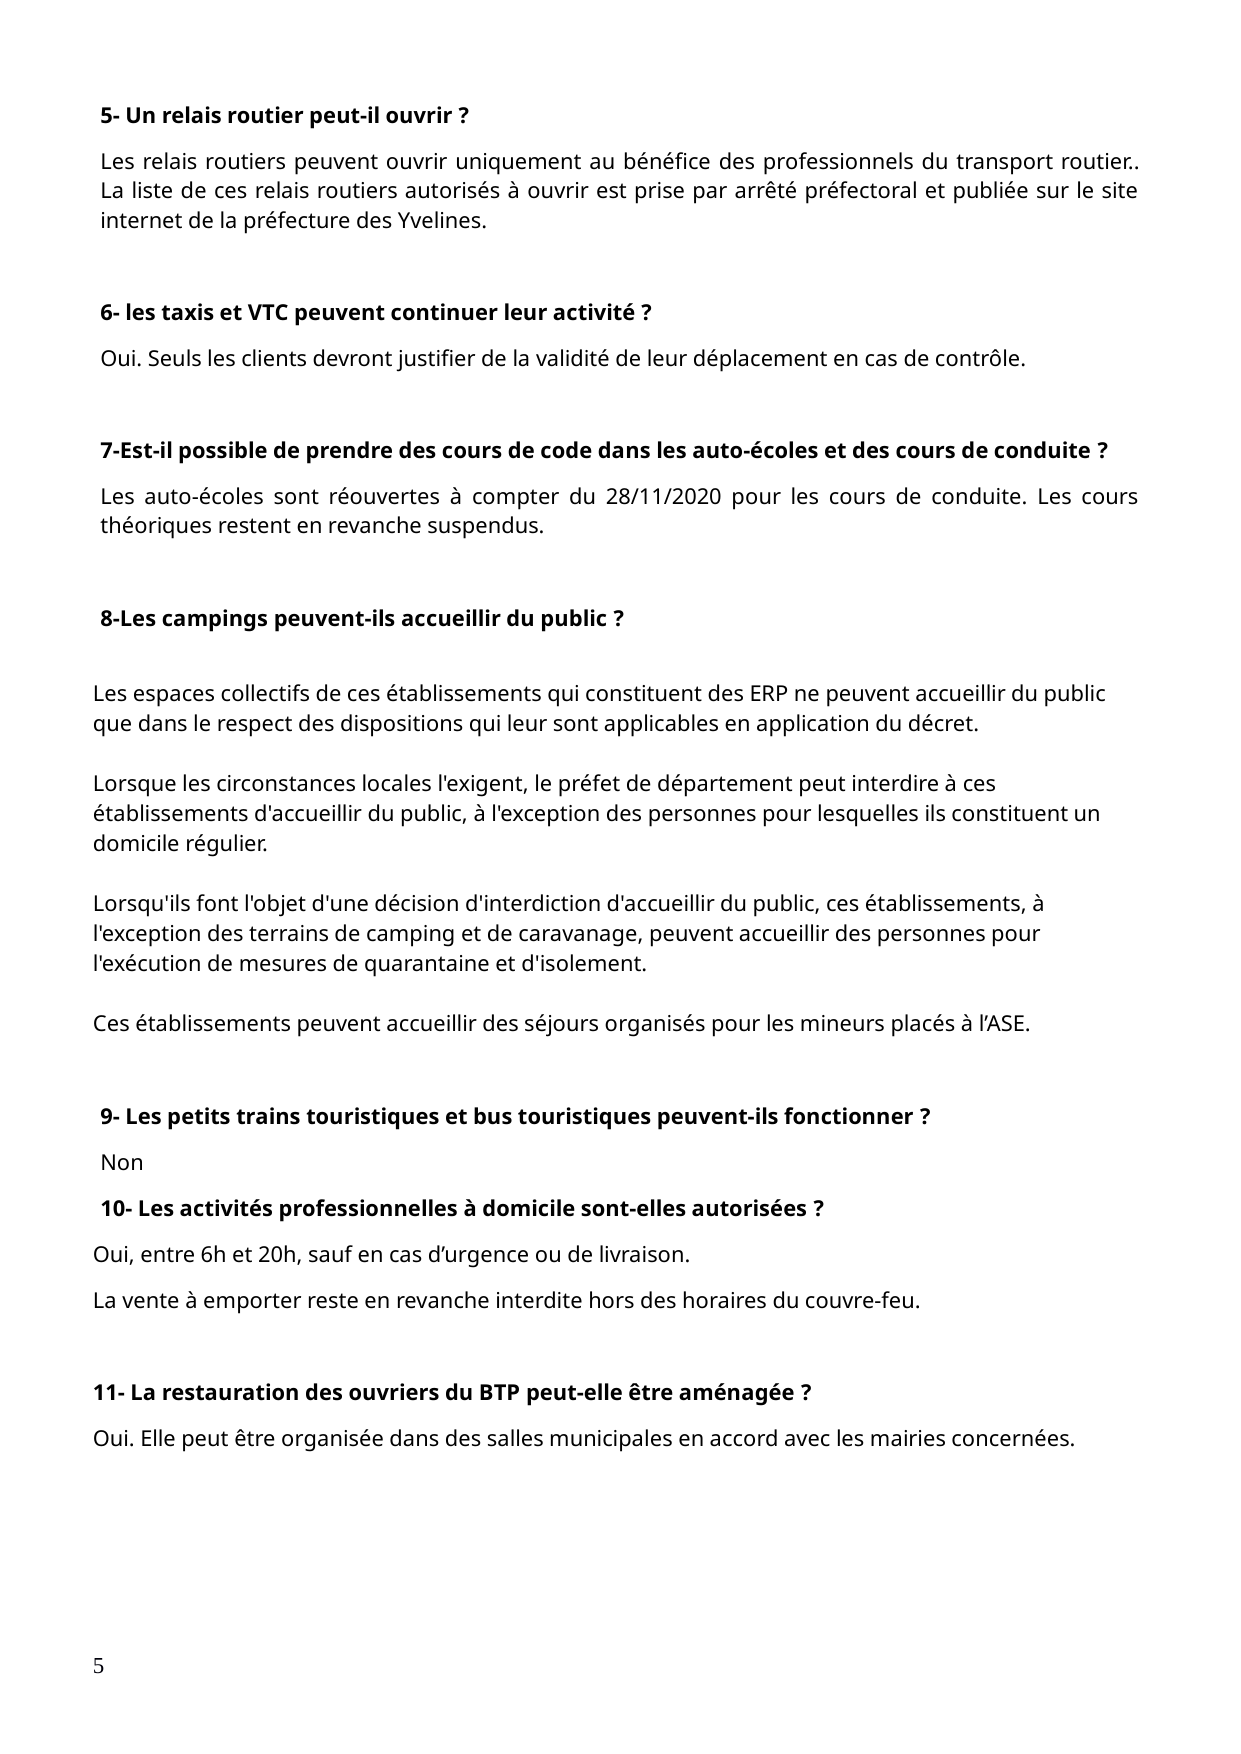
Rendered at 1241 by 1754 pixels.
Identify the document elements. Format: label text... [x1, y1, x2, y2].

text Les relais routiers peuvent ouvrir uniquement au bénéfice des professionnels du transport routier.. La liste de ces relais routiers autorisés à ouvrir est prise par arrêté préfectoral et publiée sur le site internet de la préfecture des Yvelines. [100, 146, 1141, 234]
text Oui. Seuls les clients devront justifier de la validité de leur déplacement en cas de contrôle. [100, 343, 1141, 372]
text Lorsque les circonstances locales l'exigent, le préfet de département peut interdire à ces établissements d'accueillir du public, à l'exception des personnes pour lesquelles ils constituent un domicile régulier. [93, 768, 1149, 858]
text Les auto-écoles sont réouvertes à compter du 28/11/2020 pour les cours de conduite. Les cours théoriques restent en revanche suspendus. [100, 481, 1141, 540]
text Les espaces collectifs de ces établissements qui constituent des ERP ne peuvent accueillir du public que dans le respect des dispositions qui leur sont applicables en application du décret. [93, 678, 1149, 738]
text 6- les taxis et VTC peuvent continuer leur activité ? [100, 297, 1141, 326]
text 11- La restauration des ouvriers du BTP peut-elle être aménagée ? [93, 1377, 1141, 1406]
text 8-Les campings peuvent-ils accueillir du public ? [100, 602, 1141, 632]
text Non [100, 1147, 1141, 1176]
text 5- Un relais routier peut-il ouvrir ? [100, 100, 1141, 129]
text 7-Est-il possible de prendre des cours de code dans les auto-écoles et des cours de conduite ? [100, 435, 1141, 464]
text 10- Les activités professionnelles à domicile sont-elles autorisées ? [100, 1193, 1141, 1222]
text Oui, entre 6h et 20h, sauf en cas d’urgence ou de livraison. [93, 1239, 1141, 1268]
text Oui. Elle peut être organisée dans des salles municipales en accord avec les mairies concernées. [93, 1423, 1141, 1452]
text Ces établissements peuvent accueillir des séjours organisés pour les mineurs placés à l’ASE. [93, 1008, 1149, 1038]
text Lorsqu'ils font l'objet d'une décision d'interdiction d'accueillir du public, ces établissements, à l'exception des terrains de camping et de caravanage, peuvent accueillir des personnes pour l'exécution de mesures de quarantaine et d'isolement. [93, 888, 1149, 978]
text La vente à emporter reste en revanche interdite hors des horaires du couvre-feu. [93, 1285, 1141, 1314]
text 9- Les petits trains touristiques et bus touristiques peuvent-ils fonctionner ? [100, 1101, 1141, 1130]
